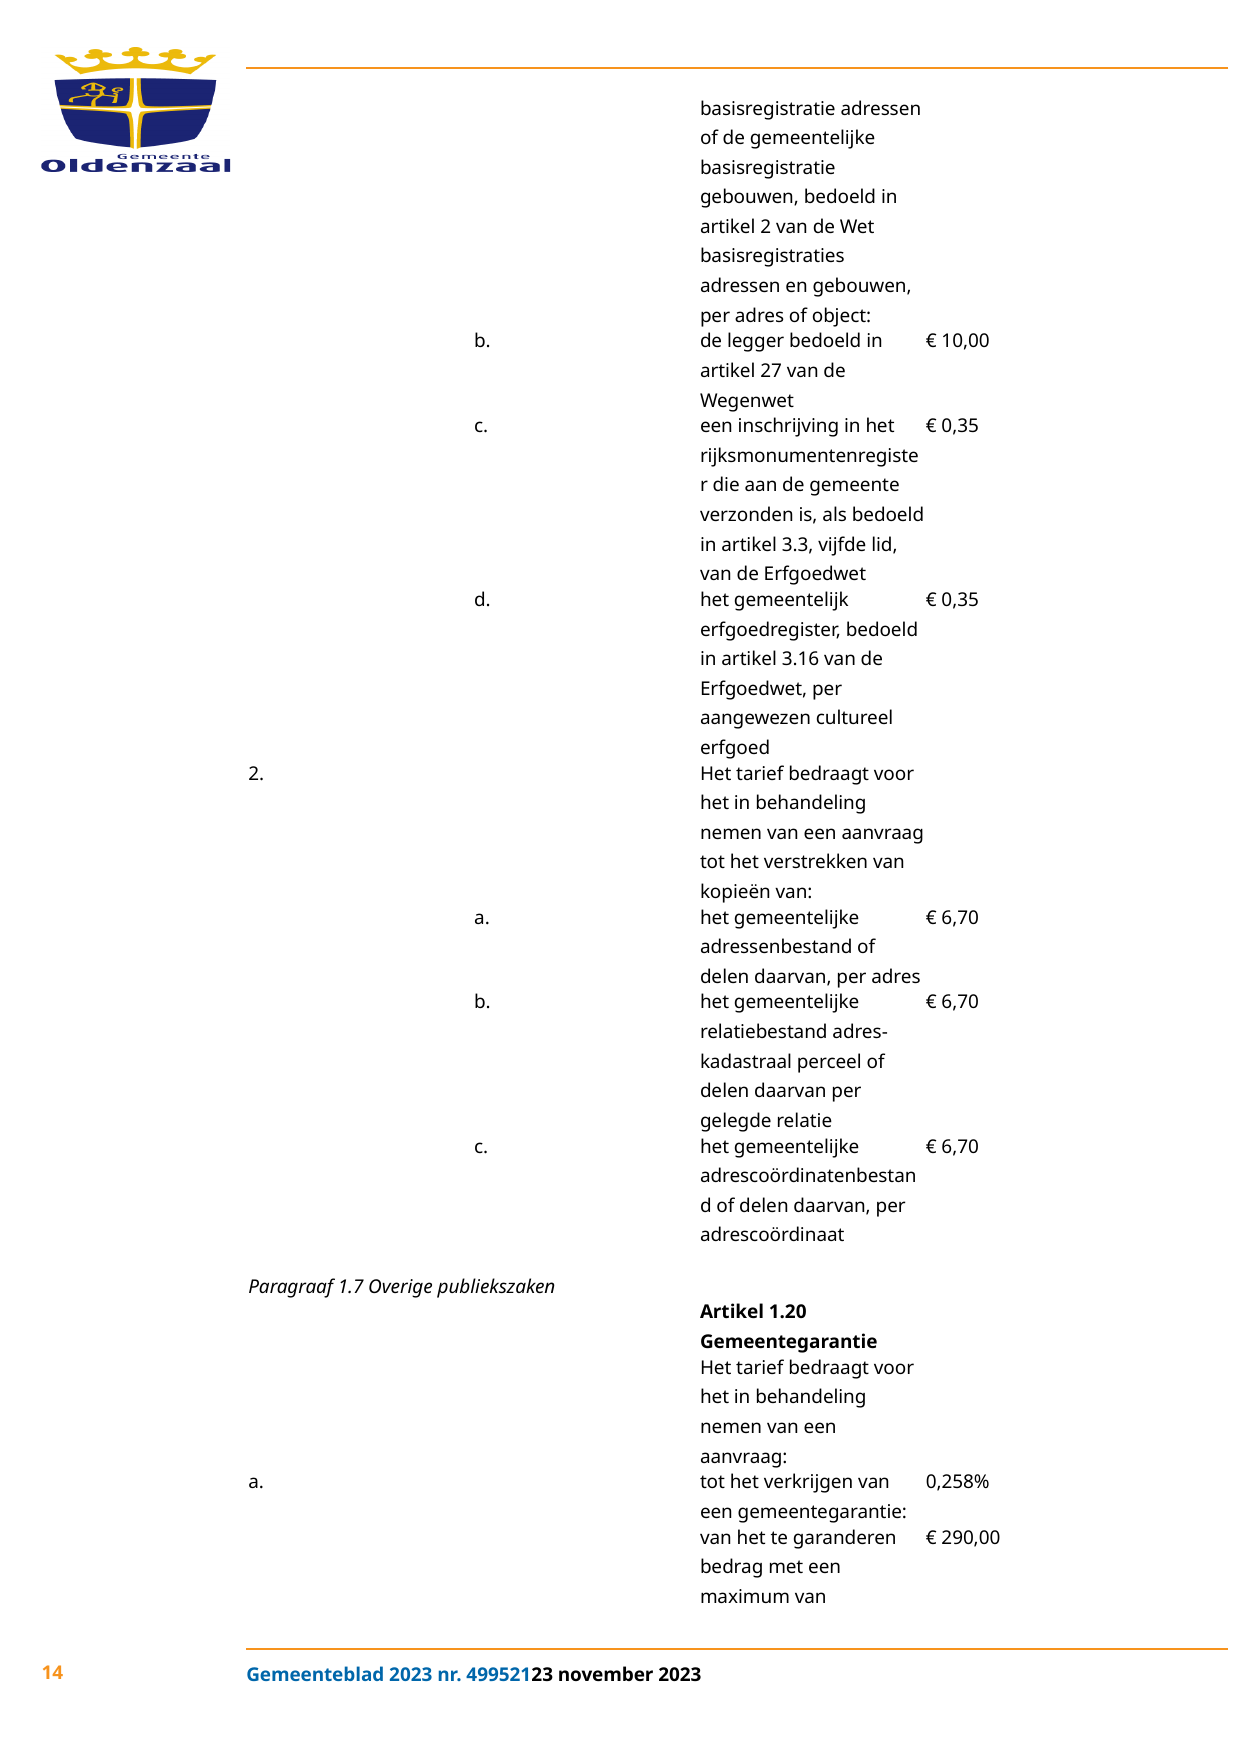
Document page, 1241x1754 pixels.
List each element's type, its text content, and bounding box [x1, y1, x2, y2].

table_cell € 6,70 [926, 1133, 1152, 1247]
table_cell Artikel 1.20 Gemeentegarantie [700, 1299, 926, 1354]
table_cell [474, 1299, 700, 1354]
table_cell tot het verkrijgen van een gemeentegarantie: [700, 1469, 926, 1524]
table_cell € 10,00 [926, 328, 1152, 412]
table_cell het gemeentelijke adrescoördinatenbestand of delen daarvan, per adrescoördinaat [700, 1133, 926, 1247]
table_cell [248, 1354, 474, 1468]
table_cell [926, 1299, 1152, 1354]
table_cell [474, 760, 700, 904]
table_cell € 0,35 [926, 586, 1152, 760]
table_cell [474, 1524, 700, 1609]
table_cell a. [248, 1469, 474, 1524]
table_cell [248, 1133, 474, 1247]
table_cell [700, 1247, 926, 1273]
table_cell a. [474, 904, 700, 989]
table_cell [248, 95, 474, 328]
table_cell [926, 95, 1152, 328]
table_cell d. [474, 586, 700, 760]
table_cell 2. [248, 760, 474, 904]
picture [41, 47, 231, 172]
table_cell [248, 989, 474, 1133]
table_cell basisregistratie adressen of de gemeentelijke basisregistratie gebouwen, bedoeld in artikel 2 van de Wet basisregistraties adressen en gebouwen, per adres of object: [700, 95, 926, 328]
table_cell [474, 95, 700, 328]
table_cell 0,258% [926, 1469, 1152, 1524]
table_cell de legger bedoeld in artikel 27 van de Wegenwet [700, 328, 926, 412]
table_cell [474, 1469, 700, 1524]
table_cell [248, 1524, 474, 1609]
table_cell het gemeentelijke relatiebestand adres-kadastraal perceel of delen daarvan per gelegde relatie [700, 989, 926, 1133]
table_cell c. [474, 1133, 700, 1247]
table_cell € 6,70 [926, 904, 1152, 989]
table_cell [248, 1247, 474, 1273]
table_cell het gemeentelijk erfgoedregister, bedoeld in artikel 3.16 van de Erfgoedwet, per aangewezen cultureel erfgoed [700, 586, 926, 760]
table_cell [248, 586, 474, 760]
table_cell [248, 904, 474, 989]
table_cell het gemeentelijke adressenbestand of delen daarvan, per adres [700, 904, 926, 989]
table_cell van het te garanderen bedrag met een maximum van [700, 1524, 926, 1609]
table_cell € 0,35 [926, 413, 1152, 586]
table_cell Paragraaf 1.7 Overige publiekszaken [248, 1273, 926, 1299]
table_cell Het tarief bedraagt voor het in behandeling nemen van een aanvraag: [700, 1354, 926, 1468]
table_cell c. [474, 413, 700, 586]
table_cell [474, 1247, 700, 1273]
table_cell [926, 1247, 1152, 1273]
table_cell € 290,00 [926, 1524, 1152, 1609]
table_cell [926, 1273, 1152, 1299]
table_cell [926, 760, 1152, 904]
table_cell [248, 413, 474, 586]
table_cell [248, 328, 474, 412]
table_cell b. [474, 328, 700, 412]
table_cell Het tarief bedraagt voor het in behandeling nemen van een aanvraag tot het verstrekken van kopieën van: [700, 760, 926, 904]
table_cell een inschrijving in het rijksmonumentenregister die aan de gemeente verzonden is, als bedoeld in artikel 3.3, vijfde lid, van de Erfgoedwet [700, 413, 926, 586]
table_cell [926, 1354, 1152, 1468]
table_cell [474, 1354, 700, 1468]
table_cell [248, 1299, 474, 1354]
table_cell b. [474, 989, 700, 1133]
table_cell € 6,70 [926, 989, 1152, 1133]
